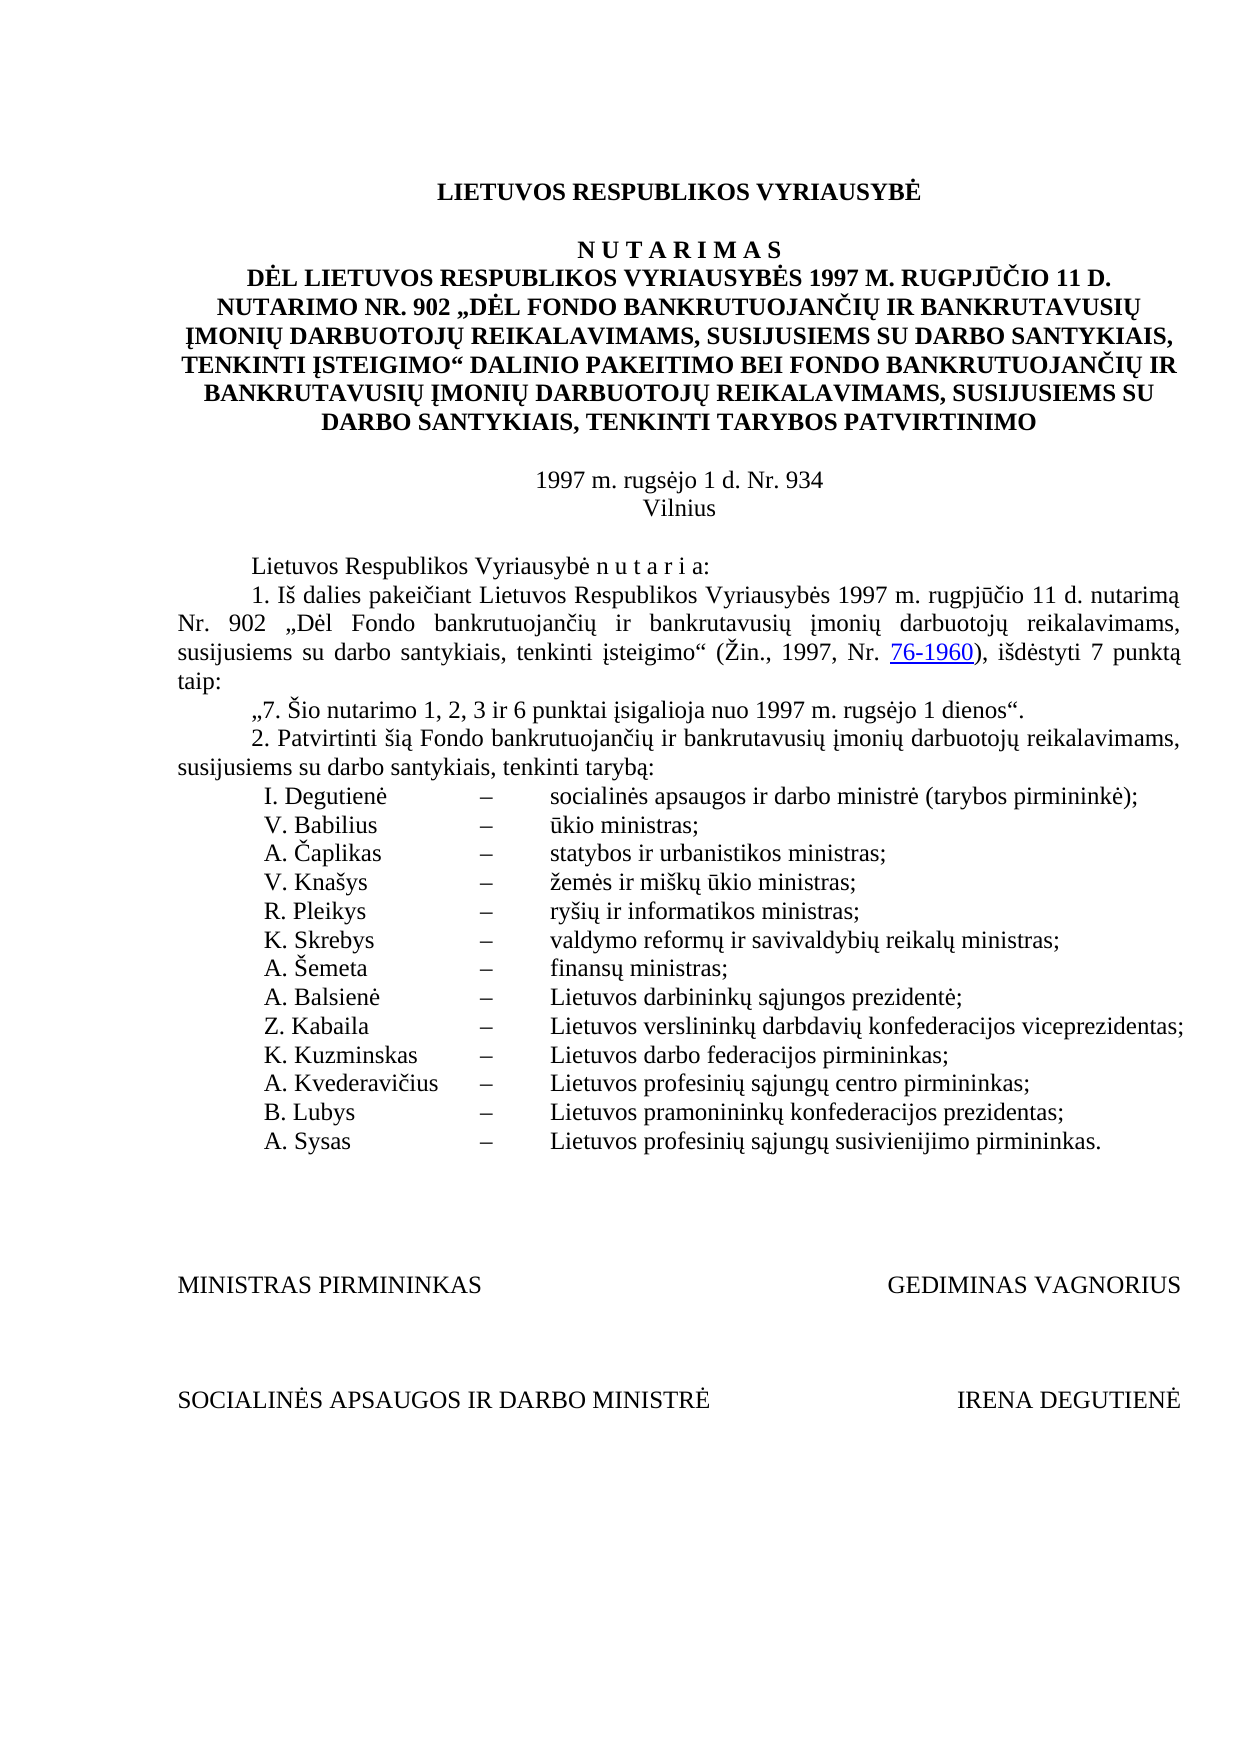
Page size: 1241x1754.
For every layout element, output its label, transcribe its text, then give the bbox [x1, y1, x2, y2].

text DĖL LIETUVOS RESPUBLIKOS VYRIAUSYBĖS 1997 M. RUGPJŪČIO 11 D. NUTARIMO NR. 902 „DĖL FONDO BANKRUTUOJANČIŲ IR BANKRUTAVUSIŲ ĮMONIŲ DARBUOTOJŲ REIKALAVIMAMS, SUSIJUSIEMS SU DARBO SANTYKIAIS, TENKINTI ĮSTEIGIMO“ DALINIO PAKEITIMO BEI FONDO BANKRUTUOJANČIŲ IR BANKRUTAVUSIŲ ĮMONIŲ DARBUOTOJŲ REIKALAVIMAMS, SUSIJUSIEMS SU DARBO SANTYKIAIS, TENKINTI TARYBOS PATVIRTINIMO [177, 263, 1181, 436]
table_cell ryšių ir informatikos ministras; [539, 896, 1201, 925]
table_cell K. Kuzminskas [177, 1040, 462, 1068]
text SOCIALINĖS APSAUGOS IR DARBO MINISTRĖ IRENA DEGUTIENĖ [177, 1385, 1181, 1413]
table_cell B. Lubys [177, 1097, 462, 1126]
table_cell – [462, 896, 538, 925]
table_cell A. Kvederavičius [177, 1069, 462, 1097]
table_header – [462, 781, 538, 810]
table_cell statybos ir urbanistikos ministras; [539, 839, 1201, 867]
table_cell – [462, 839, 538, 867]
text 1. Iš dalies pakeičiant Lietuvos Respublikos Vyriausybės 1997 m. rugpjūčio 11 d. nutarimą Nr. 902 „Dėl Fondo bankrutuojančių ir bankrutavusių įmonių darbuotojų reikalavimams, susijusiems su darbo santykiais, tenkinti įsteigimo“ (Žin., 1997, Nr. 76-1960), išdėstyti 7 punktą taip: [177, 580, 1181, 695]
text 1997 m. rugsėjo 1 d. Nr. 934 [177, 465, 1181, 493]
table_header I. Degutienė [177, 781, 462, 810]
table_cell Lietuvos darbininkų sąjungos prezidentė; [539, 982, 1201, 1011]
table_cell – [462, 1126, 538, 1155]
table_cell A. Balsienė [177, 982, 462, 1011]
text Lietuvos Respublikos Vyriausybė nutaria: [177, 551, 1181, 580]
text MINISTRAS PIRMININKAS GEDIMINAS VAGNORIUS [177, 1270, 1181, 1298]
table_cell – [462, 982, 538, 1011]
table_cell Z. Kabaila [177, 1011, 462, 1040]
table_cell valdymo reformų ir savivaldybių reikalų ministras; [539, 925, 1201, 953]
text 2. Patvirtinti šią Fondo bankrutuojančių ir bankrutavusių įmonių darbuotojų reikalavimams, susijusiems su darbo santykiais, tenkinti tarybą: [177, 723, 1181, 781]
table_cell Lietuvos verslininkų darbdavių konfederacijos viceprezidentas; [539, 1011, 1201, 1040]
table_cell – [462, 1097, 538, 1126]
table_cell Lietuvos profesinių sąjungų susivienijimo pirmininkas. [539, 1126, 1201, 1155]
table_cell Lietuvos profesinių sąjungų centro pirmininkas; [539, 1069, 1201, 1097]
table_cell – [462, 810, 538, 838]
text Vilnius [177, 493, 1181, 522]
table_cell V. Knašys [177, 867, 462, 896]
text N U T A R I M A S [177, 235, 1181, 263]
table_cell – [462, 925, 538, 953]
table_cell žemės ir miškų ūkio ministras; [539, 867, 1201, 896]
table_cell Lietuvos pramonininkų konfederacijos prezidentas; [539, 1097, 1201, 1126]
table_cell finansų ministras; [539, 954, 1201, 982]
table_cell Lietuvos darbo federacijos pirmininkas; [539, 1040, 1201, 1068]
text „7. Šio nutarimo 1, 2, 3 ir 6 punktai įsigalioja nuo 1997 m. rugsėjo 1 dienos“. [177, 695, 1181, 723]
table_cell R. Pleikys [177, 896, 462, 925]
table_cell ūkio ministras; [539, 810, 1201, 838]
table_cell A. Sysas [177, 1126, 462, 1155]
table_cell K. Skrebys [177, 925, 462, 953]
table_cell – [462, 1069, 538, 1097]
table_cell A. Šemeta [177, 954, 462, 982]
table_cell – [462, 867, 538, 896]
table_cell – [462, 954, 538, 982]
table_cell – [462, 1040, 538, 1068]
table_cell V. Babilius [177, 810, 462, 838]
text LIETUVOS RESPUBLIKOS VYRIAUSYBĖ [177, 177, 1181, 206]
table_header socialinės apsaugos ir darbo ministrė (tarybos pirmininkė); [539, 781, 1201, 810]
table_cell A. Čaplikas [177, 839, 462, 867]
table_cell – [462, 1011, 538, 1040]
